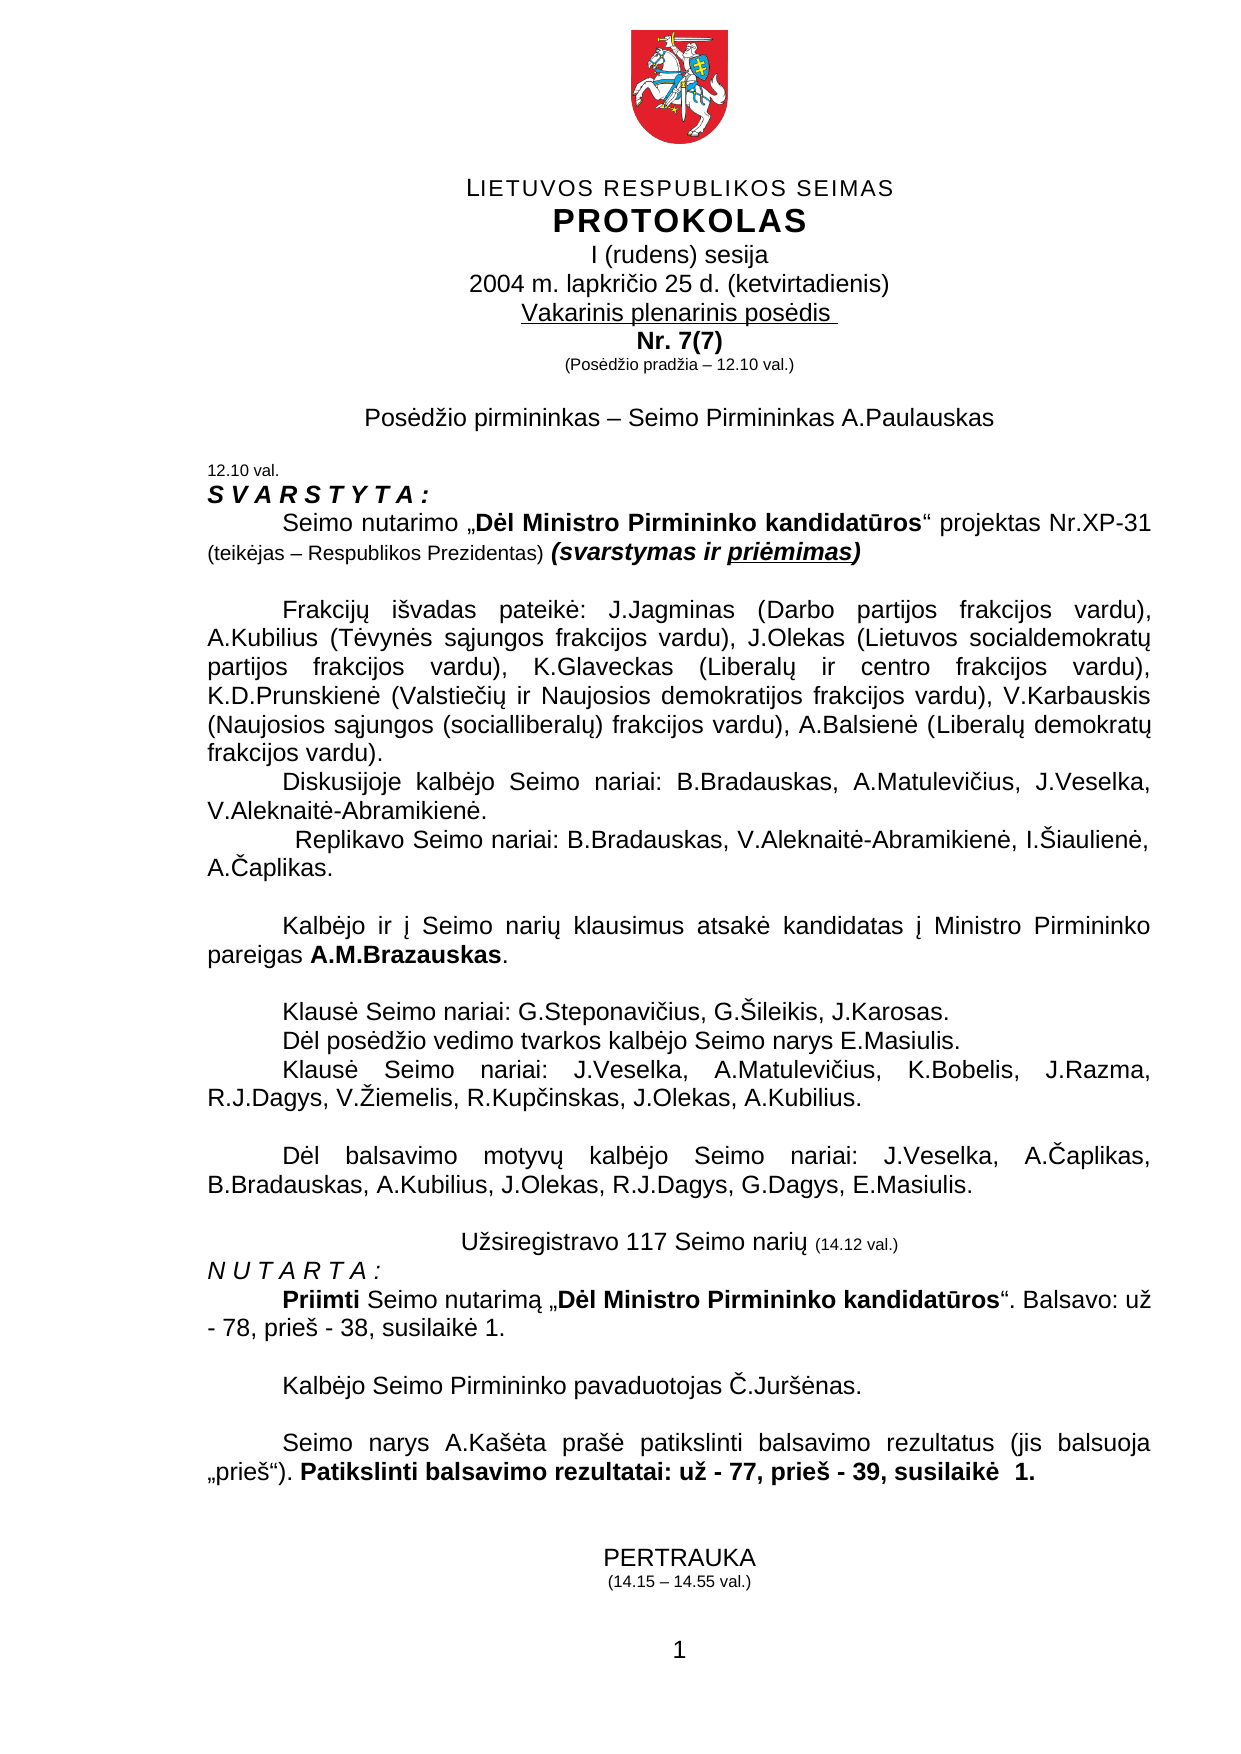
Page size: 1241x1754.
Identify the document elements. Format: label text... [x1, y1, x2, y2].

text PROTOKOLAS [207, 202, 1152, 240]
text (14.15 – 14.55 val.) [207, 1572, 1152, 1591]
text Priimti Seimo nutarimą „Dėl Ministro Pirmininko kandidatūros“. Balsavo: už - 78, prieš - 38, susilaikė 1. [207, 1284, 1152, 1342]
text Dėl posėdžio vedimo tvarkos kalbėjo Seimo narys E.Masiulis. [207, 1026, 1152, 1054]
text 2004 m. lapkričio 25 d. (ketvirtadienis) [207, 269, 1152, 297]
text N U T A R T A : [207, 1256, 1152, 1284]
text Klausė Seimo nariai: G.Steponavičius, G.Šileikis, J.Karosas. [207, 997, 1152, 1026]
text Užsiregistravo 117 Seimo narių (14.12 val.) [207, 1227, 1152, 1256]
text PERTRAUKA [207, 1543, 1152, 1572]
text Kalbėjo Seimo Pirmininko pavaduotojas Č.Juršėnas. [207, 1371, 1152, 1399]
text S V A R S T Y T A : [207, 479, 1152, 508]
text (Posėdžio pradžia – 12.10 val.) [207, 355, 1152, 374]
text Kalbėjo ir į Seimo narių klausimus atsakė kandidatas į Ministro Pirmininko pareigas A.M.Brazauskas. [207, 911, 1152, 968]
text Replikavo Seimo nariai: B.Bradauskas, V.Aleknaitė-Abramikienė, I.Šiaulienė, A.Čaplikas. [207, 824, 1152, 882]
text LIETUVOS RESPUBLIKOS SEIMAS [207, 173, 1152, 202]
text Frakcijų išvadas pateikė: J.Jagminas (Darbo partijos frakcijos vardu), A.Kubilius (Tėvynės sąjungos frakcijos vardu), J.Olekas (Lietuvos socialdemokratų partijos frakcijos vardu), K.Glaveckas (Liberalų ir centro frakcijos vardu), K.D.Prunskienė (Valstiečių ir Naujosios demokratijos frakcijos vardu), V.Karbauskis (Naujosios sąjungos (socialliberalų) frakcijos vardu), A.Balsienė (Liberalų demokratų frakcijos vardu). [207, 594, 1152, 767]
text Vakarinis plenarinis posėdis [207, 297, 1152, 326]
subtitle Seimo narys A.Kašėta prašė patikslinti balsavimo rezultatus (jis balsuoja „prieš“). Patikslinti balsavimo rezultatai: už - 77, prieš - 39, susilaikė 1. [207, 1428, 1152, 1486]
text Diskusijoje kalbėjo Seimo nariai: B.Bradauskas, A.Matulevičius, J.Veselka, V.Aleknaitė-Abramikienė. [207, 767, 1152, 824]
text 12.10 val. [207, 460, 1152, 479]
text Seimo nutarimo „Dėl Ministro Pirmininko kandidatūros“ projektas Nr.XP-31 (teikėjas – Respublikos Prezidentas) (svarstymas ir priėmimas) [207, 508, 1152, 566]
text I (rudens) sesija [207, 240, 1152, 269]
text Klausė Seimo nariai: J.Veselka, A.Matulevičius, K.Bobelis, J.Razma, R.J.Dagys, V.Žiemelis, R.Kupčinskas, J.Olekas, A.Kubilius. [207, 1054, 1152, 1112]
text Dėl balsavimo motyvų kalbėjo Seimo nariai: J.Veselka, A.Čaplikas, B.Bradauskas, A.Kubilius, J.Olekas, R.J.Dagys, G.Dagys, E.Masiulis. [207, 1141, 1152, 1198]
text Nr. 7(7) [207, 326, 1152, 355]
text Posėdžio pirmininkas – Seimo Pirmininkas A.Paulauskas [207, 403, 1152, 432]
